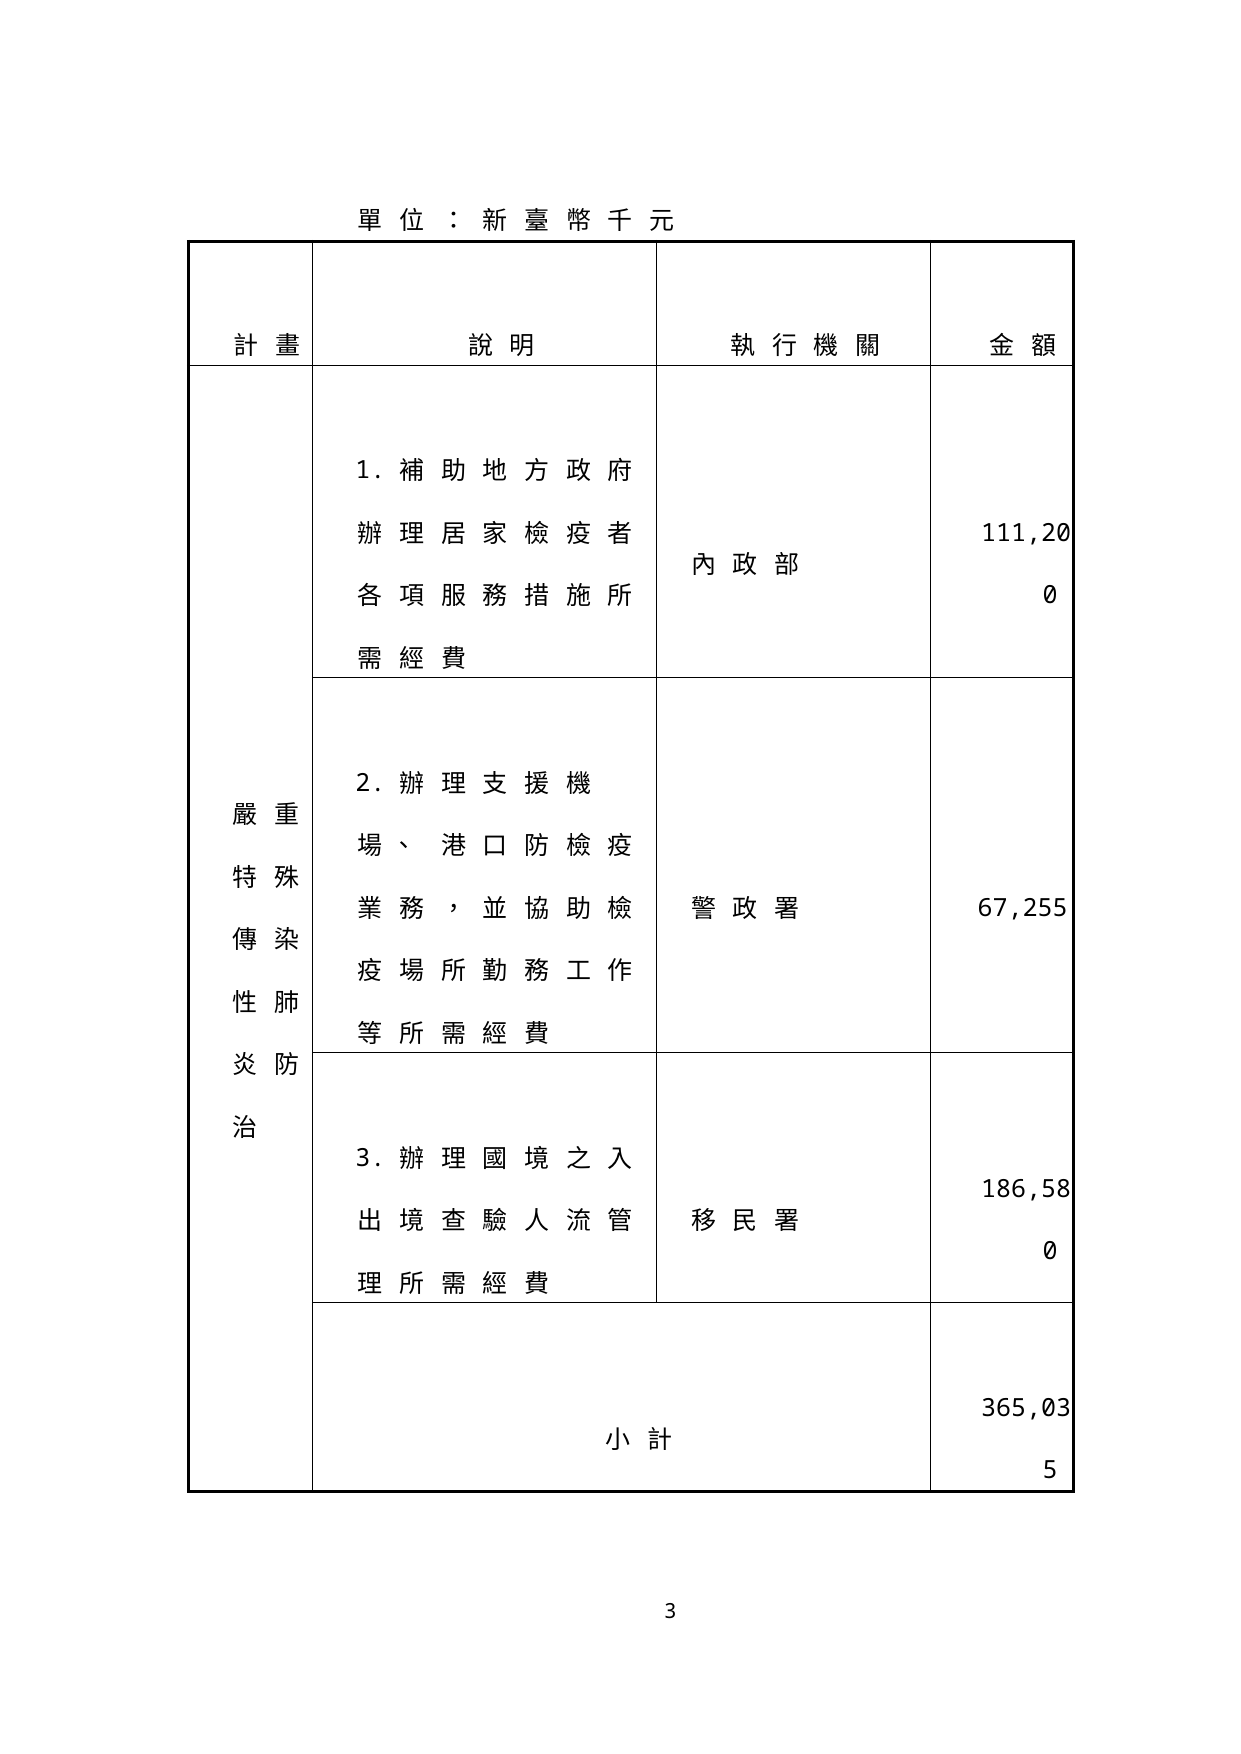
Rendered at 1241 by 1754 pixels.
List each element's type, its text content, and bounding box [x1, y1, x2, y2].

table_cell 1.補助地方政府辦理居家檢疫者各項服務措施所需經費 [313, 366, 656, 677]
table_header 執行機關 [657, 243, 930, 365]
table_cell 2.辦理支援機場、港口防檢疫業務，並協助檢疫場所勤務工作等所需經費 [313, 678, 656, 1052]
table_header 計畫 [190, 243, 312, 365]
table_cell 移民署 [657, 1053, 930, 1302]
table_cell 365,035 [931, 1303, 1072, 1490]
table_cell 小計 [313, 1303, 930, 1490]
text 單位：新臺幣千元 [184, 177, 1058, 240]
table_cell 嚴重特殊傳染性肺炎防治 [190, 366, 312, 1490]
table_header 金額 [931, 243, 1072, 365]
table_cell 67,255 [931, 678, 1072, 1052]
table_cell 3.辦理國境之入出境查驗人流管理所需經費 [313, 1053, 656, 1302]
table_cell 內政部 [657, 366, 930, 677]
table_cell 警政署 [657, 678, 930, 1052]
table_cell 186,580 [931, 1053, 1072, 1302]
table_header 說明 [313, 243, 656, 365]
table_cell 111,200 [931, 366, 1072, 677]
